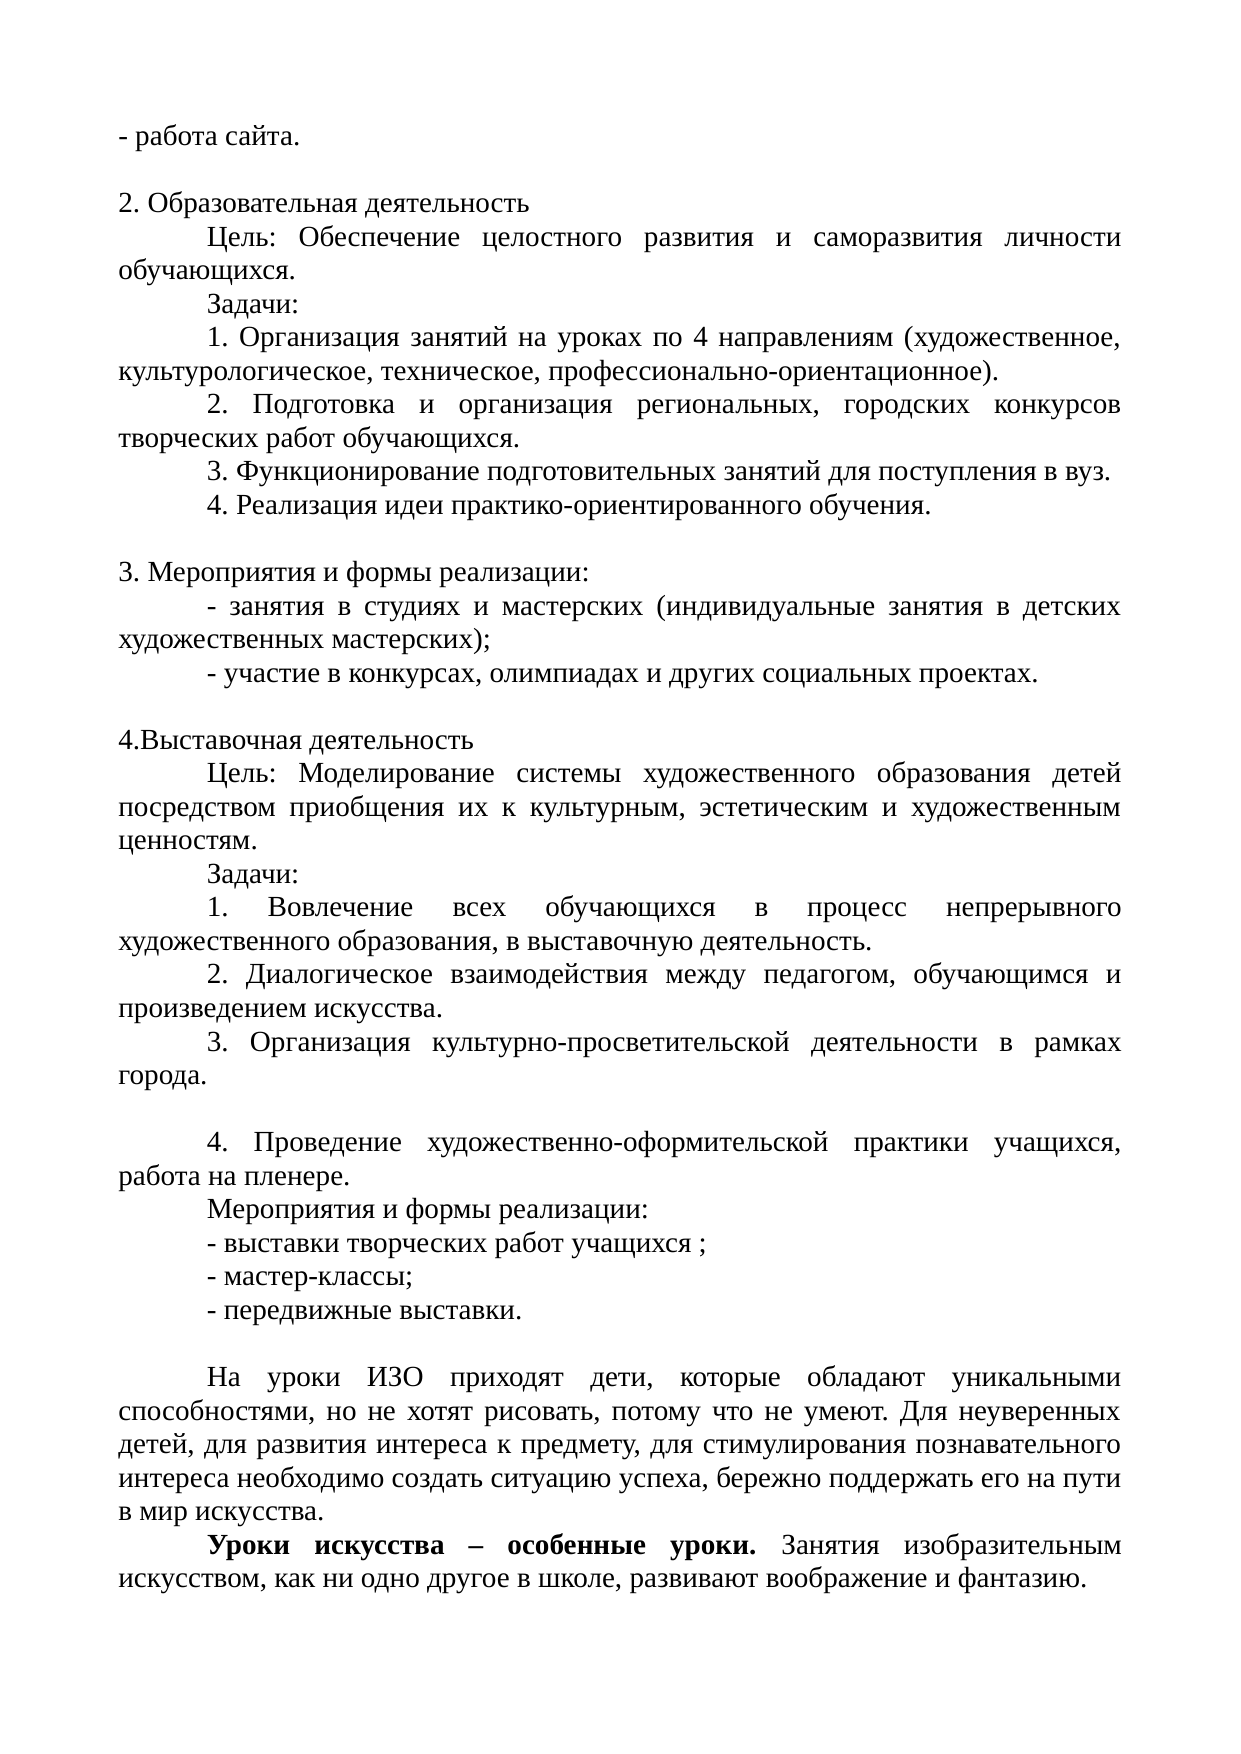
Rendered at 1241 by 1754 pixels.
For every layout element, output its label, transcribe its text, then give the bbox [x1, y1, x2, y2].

text На уроки ИЗО приходят дети, которые обладают уникальными способностями, но не хотят рисовать, потому что не умеют. Для неуверенных детей, для развития интереса к предмету, для стимулирования познавательного интереса необходимо создать ситуацию успеха, бережно поддержать его на пути в мир искусства. [118, 1359, 1122, 1527]
text 4. Проведение художественно-оформительской практики учащихся, работа на пленере. [118, 1124, 1122, 1191]
text - занятия в студиях и мастерских (индивидуальные занятия в детских художественных мастерских); [118, 588, 1122, 655]
text Цель: Моделирование системы художественного образования детей посредством приобщения их к культурным, эстетическим и художественным ценностям. [118, 755, 1122, 856]
text 2. Подготовка и организация региональных, городских конкурсов творческих работ обучающихся. [118, 386, 1122, 453]
text 4.Выставочная деятельность [118, 722, 1122, 755]
text Задачи: [118, 856, 1122, 889]
text Цель: Обеспечение целостного развития и саморазвития личности обучающихся. [118, 219, 1122, 286]
text - передвижные выставки. [118, 1292, 1122, 1326]
text - работа сайта. [118, 118, 1122, 152]
text Мероприятия и формы реализации: [118, 1191, 1122, 1225]
text - выставки творческих работ учащихся ; [118, 1225, 1122, 1258]
text Задачи: [118, 286, 1122, 319]
text 2. Диалогическое взаимодействия между педагогом, обучающимся и произведением искусства. [118, 957, 1122, 1024]
text Уроки искусства – особенные уроки. Занятия изобразительным искусством, как ни одно другое в школе, развивают воображение и фантазию. [118, 1527, 1122, 1594]
text 1. Вовлечение всех обучающихся в процесс непрерывного художественного образования, в выставочную деятельность. [118, 889, 1122, 957]
text - мастер-классы; [118, 1258, 1122, 1292]
text 3. Организация культурно-просветительской деятельности в рамках города. [118, 1024, 1122, 1091]
text 4. Реализация идеи практико-ориентированного обучения. [118, 487, 1122, 521]
text 3. Функционирование подготовительных занятий для поступления в вуз. [118, 453, 1122, 487]
text 1. Организация занятий на уроках по 4 направлениям (художественное, культурологическое, техническое, профессионально-ориентационное). [118, 319, 1122, 386]
text 3. Мероприятия и формы реализации: [118, 554, 1122, 588]
text - участие в конкурсах, олимпиадах и других социальных проектах. [118, 655, 1122, 688]
text 2. Образовательная деятельность [118, 185, 1122, 219]
